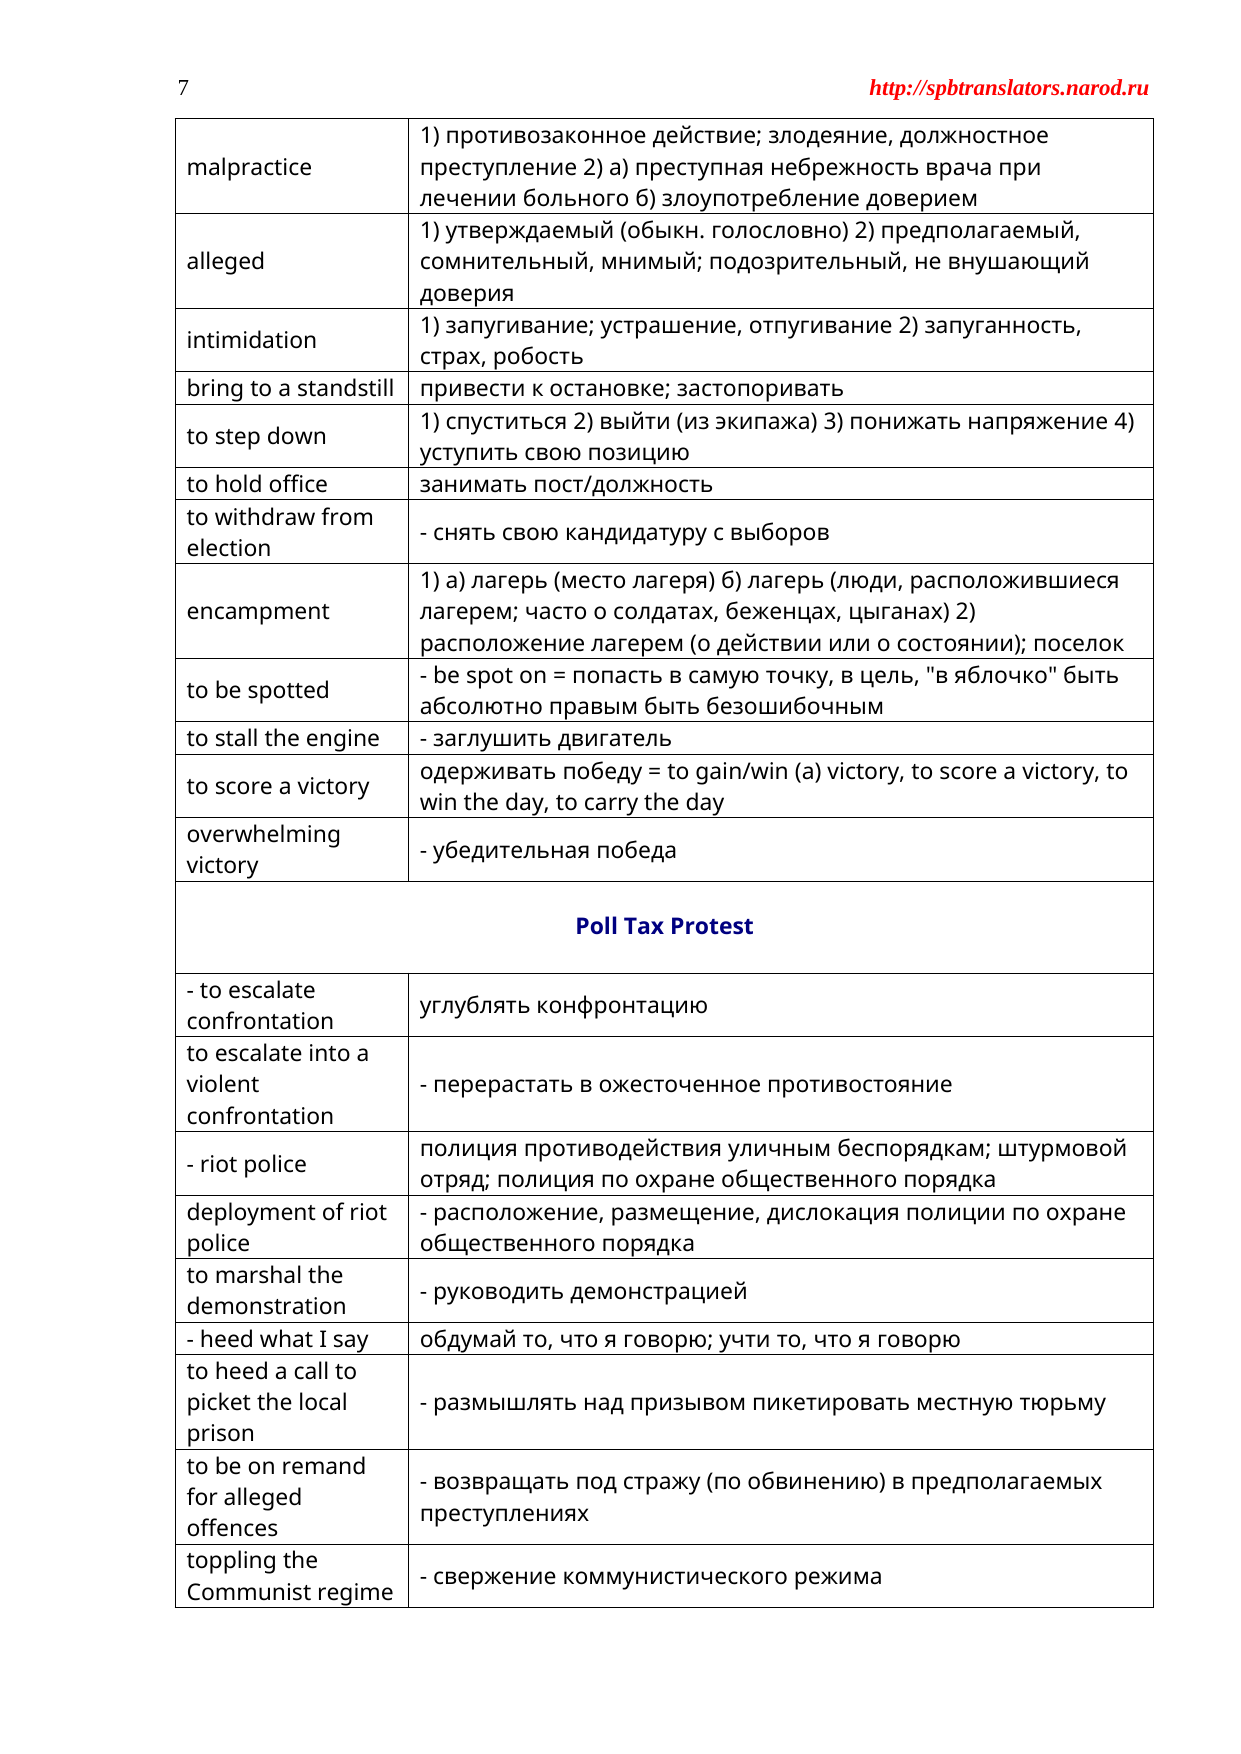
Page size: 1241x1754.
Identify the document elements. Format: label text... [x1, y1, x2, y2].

table_cell - возвращать под стражу (по обвинению) в предполагаемых преступлениях [409, 1450, 1153, 1543]
table_cell - руководить демонстрацией [409, 1259, 1153, 1322]
table_cell 1) а) лагерь (место лагеря) б) лагерь (люди, расположившиеся лагерем; часто о солдатах, беженцах, цыганах) 2) расположение лагерем (о действии или о состоянии); поселок [409, 564, 1153, 658]
table_cell 1) утверждаемый (обыкн. голословно) 2) предполагаемый, сомнительный, мнимый; подозрительный, не внушающий доверия [409, 214, 1153, 308]
table_cell to be spotted [176, 659, 408, 721]
table_cell alleged [176, 214, 408, 308]
table_cell to step down [176, 405, 408, 467]
table_cell одерживать победу = to gain/win (a) victory, to score a victory, to win the day, to carry the day [409, 755, 1153, 817]
table_cell - размышлять над призывом пикетировать местную тюрьму [409, 1355, 1153, 1449]
table_cell - be spot on = попасть в самую точку, в цель, "в яблочко" быть абсолютно правым быть безошибочным [409, 659, 1153, 721]
table_cell привести к остановке; застопоривать [409, 372, 1153, 403]
table_cell - riot police [176, 1132, 408, 1194]
table_cell - снять свою кандидатуру с выборов [409, 500, 1153, 563]
table_cell bring to a standstill [176, 372, 408, 403]
table_cell углублять конфронтацию [409, 974, 1153, 1036]
table_cell to heed a call to picket the local prison [176, 1355, 408, 1449]
table_cell полиция противодействия уличным беспорядкам; штурмовой отряд; полиция по охране общественного порядка [409, 1132, 1153, 1194]
table_cell - убедительная победа [409, 818, 1153, 881]
table_cell to marshal the demonstration [176, 1259, 408, 1322]
table_cell overwhelming victory [176, 818, 408, 881]
table_cell - перерастать в ожесточенное противостояние [409, 1037, 1153, 1131]
table_cell deployment of riot police [176, 1196, 408, 1258]
table_cell intimidation [176, 309, 408, 371]
table_cell malpractice [176, 119, 408, 213]
table_cell - to escalate confrontation [176, 974, 408, 1036]
table_cell to be on remand for alleged offences [176, 1450, 408, 1543]
table_cell - заглушить двигатель [409, 722, 1153, 753]
table_cell 1) спуститься 2) выйти (из экипажа) 3) понижать напряжение 4) уступить свою позицию [409, 405, 1153, 467]
table_cell - расположение, размещение, дислокация полиции по охране общественного порядка [409, 1196, 1153, 1258]
table_cell занимать пост/должность [409, 468, 1153, 499]
table_cell - heed what I say [176, 1323, 408, 1354]
table_cell - свержение коммунистического режима [409, 1545, 1153, 1607]
table_cell encampment [176, 564, 408, 658]
table_cell toppling the Communist regime [176, 1545, 408, 1607]
table_cell 1) запугивание; устрашение, отпугивание 2) запуганность, страх, робость [409, 309, 1153, 371]
table_cell 1) противозаконное действие; злодеяние, должностное преступление 2) а) преступная небрежность врача при лечении больного б) злоупотребление доверием [409, 119, 1153, 213]
table_cell обдумай то, что я говорю; учти то, что я говорю [409, 1323, 1153, 1354]
table_cell to withdraw from election [176, 500, 408, 563]
table_cell to score a victory [176, 755, 408, 817]
table_cell to stall the engine [176, 722, 408, 753]
table_cell to escalate into a violent confrontation [176, 1037, 408, 1131]
table_cell Poll Tax Protest [176, 882, 1153, 973]
table_cell to hold office [176, 468, 408, 499]
